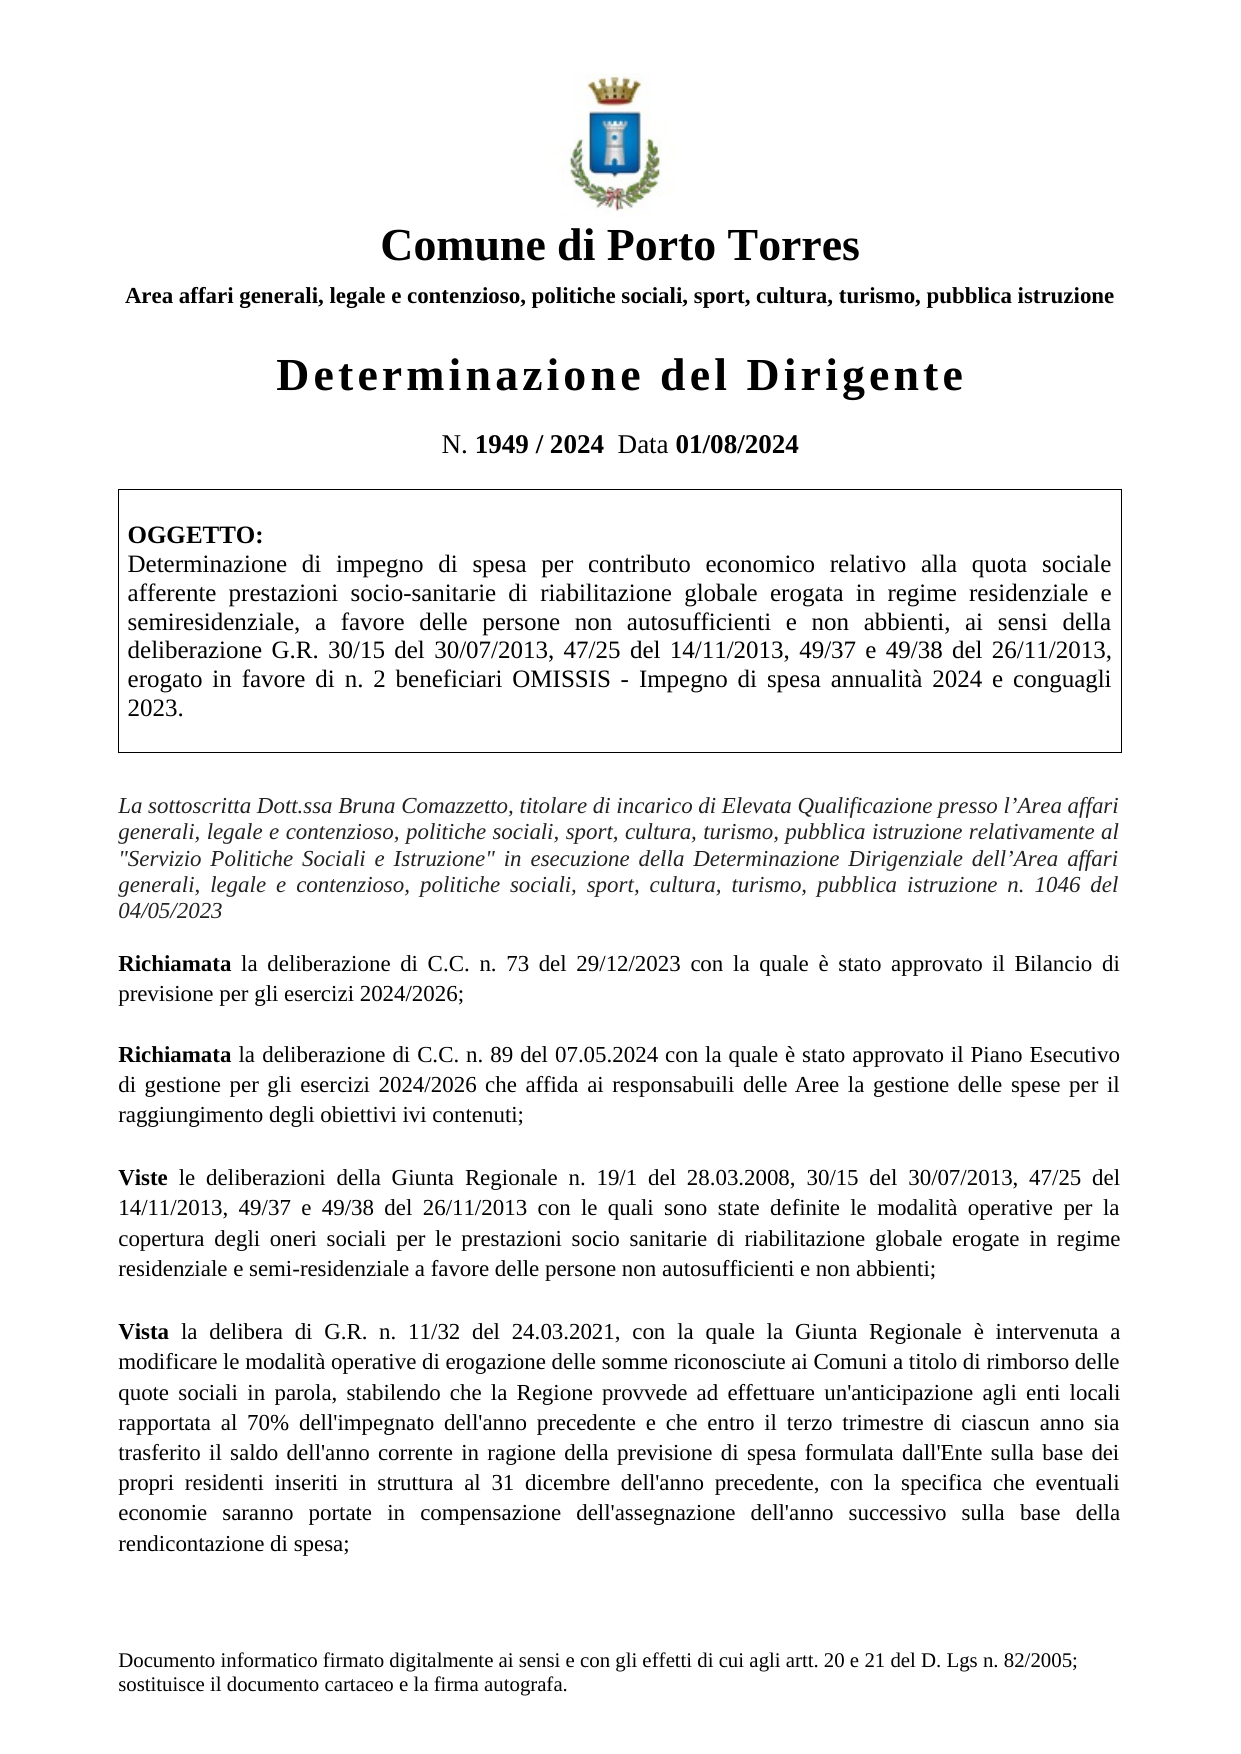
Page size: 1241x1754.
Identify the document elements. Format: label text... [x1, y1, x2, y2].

picture [549, 73, 679, 217]
subtitle Comune di Porto Torres [118, 217, 1122, 270]
text Richiamata la deliberazione di C.C. n. 73 del 29/12/2023 con la quale è stato approvato il Bilancio di previsione per gli esercizi 2024/2026; [118, 950, 1122, 1007]
text Determinazione di impegno di spesa per contributo economico relativo alla quota sociale afferente prestazioni socio-sanitarie di riabilitazione globale erogata in regime residenziale e semiresidenziale, a favore delle persone non autosufficienti e non abbienti, ai sensi della deliberazione G.R. 30/15 del 30/07/2013, 47/25 del 14/11/2013, 49/37 e 49/38 del 26/11/2013, erogato in favore di n. 2 beneficiari OMISSIS - Impegno di spesa annualità 2024 e conguagli 2023. [119, 546, 1121, 722]
text Vista la delibera di G.R. n. 11/32 del 24.03.2021, con la quale la Giunta Regionale è intervenuta a modificare le modalità operative di erogazione delle somme riconosciute ai Comuni a titolo di rimborso delle quote sociali in parola, stabilendo che la Regione provvede ad effettuare un'anticipazione agli enti locali rapportata al 70% dell'impegnato dell'anno precedente e che entro il terzo trimestre di ciascun anno sia trasferito il saldo dell'anno corrente in ragione della previsione di spesa formulata dall'Ente sulla base dei propri residenti inseriti in struttura al 31 dicembre dell'anno precedente, con la specifica che eventuali economie saranno portate in compensazione dell'assegnazione dell'anno successivo sulla base della rendicontazione di spesa; [118, 1318, 1122, 1556]
text Viste le deliberazioni della Giunta Regionale n. 19/1 del 28.03.2008, 30/15 del 30/07/2013, 47/25 del 14/11/2013, 49/37 e 49/38 del 26/11/2013 con le quali sono state definite le modalità operative per la copertura degli oneri sociali per le prestazioni socio sanitarie di riabilitazione globale erogate in regime residenziale e semi-residenziale a favore delle persone non autosufficienti e non abbienti; [118, 1164, 1122, 1281]
text N. 1949 / 2024 Data 01/08/2024 [118, 429, 1122, 460]
text Area affari generali, legale e contenzioso, politiche sociali, sport, cultura, turismo, pubblica istruzione [118, 282, 1122, 309]
text #DATA_ESECUTIVA# [118, 309, 1122, 328]
text La sottoscritta Dott.ssa Bruna Comazzetto, titolare di incarico di Elevata Qualificazione presso l’Area affari generali, legale e contenzioso, politiche sociali, sport, cultura, turismo, pubblica istruzione relativamente al "Servizio Politiche Sociali e Istruzione" in esecuzione della Determinazione Dirigenziale dell’Area affari generali, legale e contenzioso, politiche sociali, sport, cultura, turismo, pubblica istruzione n. 1046 del 04/05/2023 [118, 792, 1122, 924]
subtitle Determinazione del Dirigente [118, 347, 1122, 400]
text Richiamata la deliberazione di C.C. n. 89 del 07.05.2024 con la quale è stato approvato il Piano Esecutivo di gestione per gli esercizi 2024/2026 che affida ai responsabuili delle Aree la gestione delle spese per il raggiungimento degli obiettivi ivi contenuti; [118, 1041, 1122, 1127]
text #ID_DET# [118, 328, 1122, 347]
text OGGETTO: [119, 517, 1121, 546]
